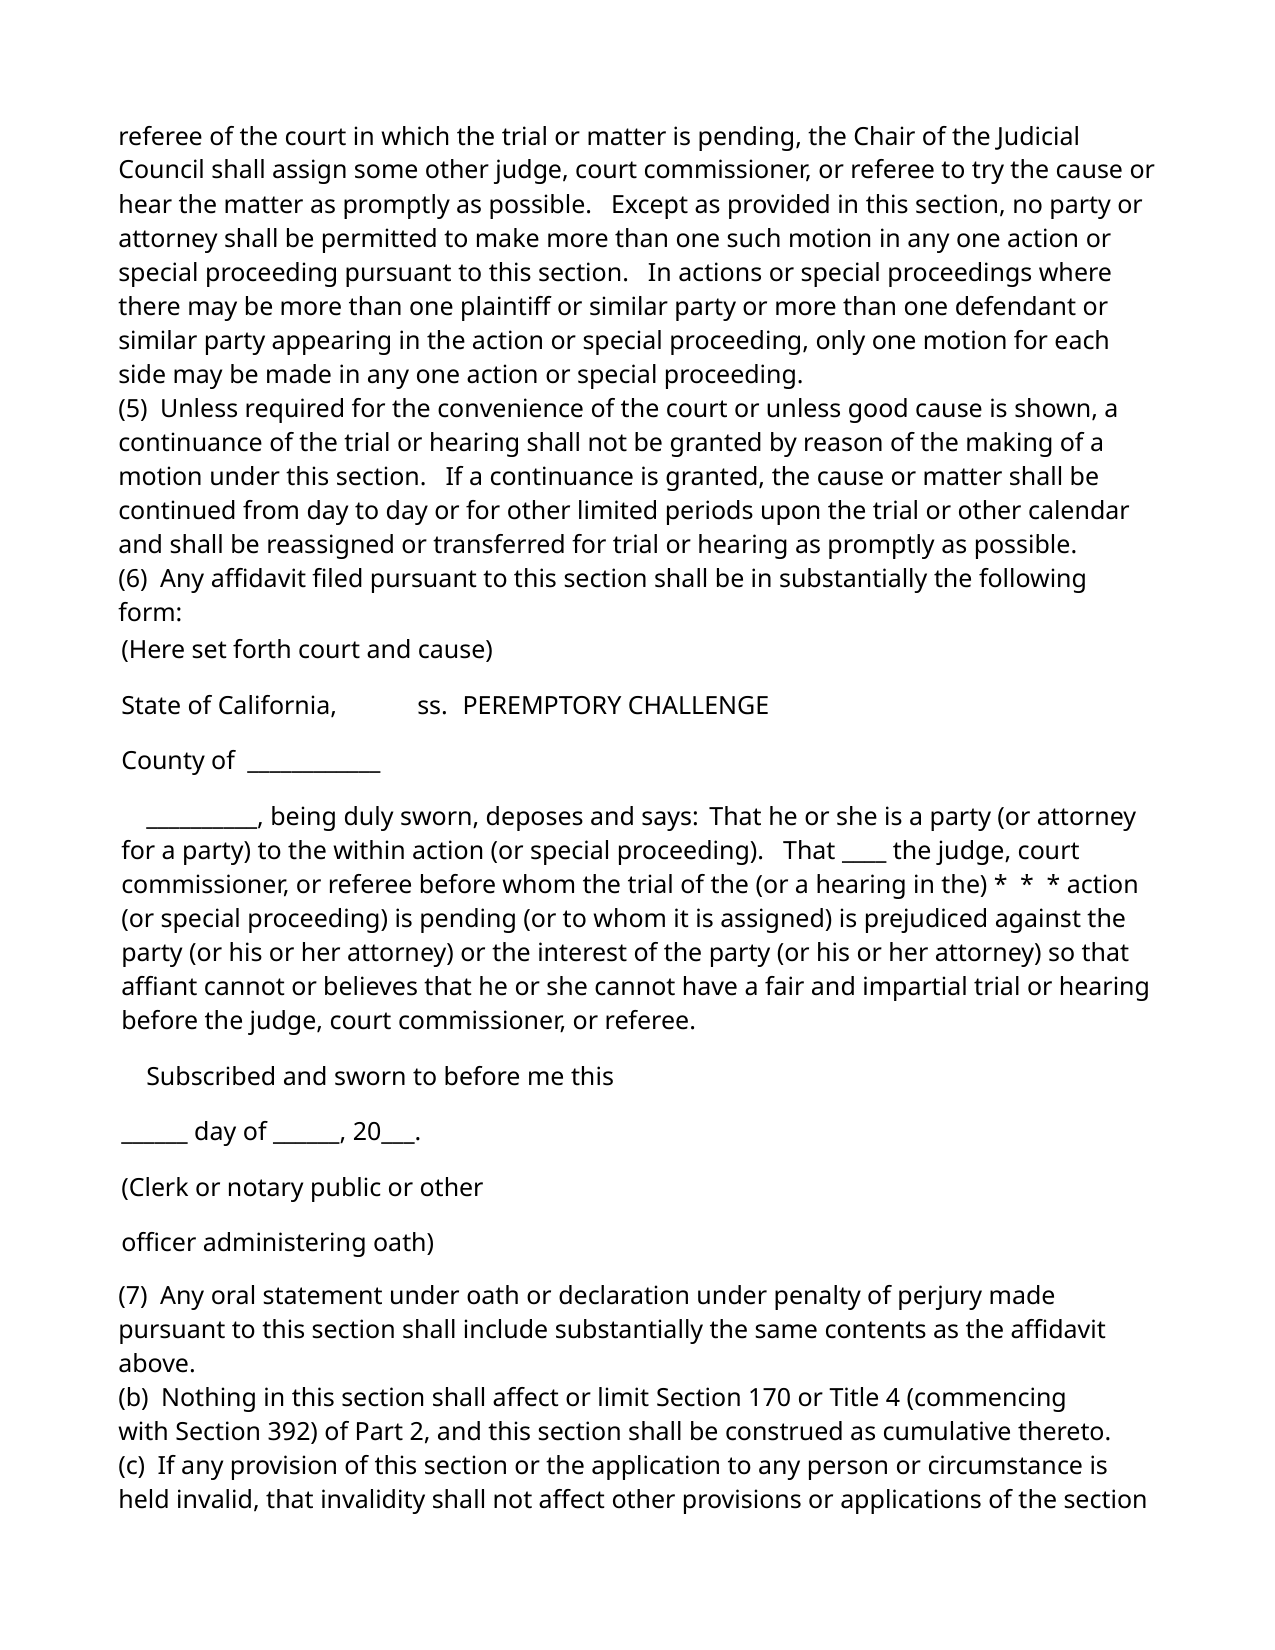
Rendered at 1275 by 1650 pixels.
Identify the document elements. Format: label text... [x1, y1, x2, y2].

table_cell [651, 1222, 667, 1278]
table_header [651, 1056, 667, 1111]
table_header (Here set forth court and cause) [118, 629, 534, 684]
table_header Subscribed and sworn to before me this [118, 1056, 651, 1111]
text (7) Any oral statement under oath or declaration under penalty of perjury made pursuant to this section shall include substantially the same contents as the affidavit above. [118, 1278, 1157, 1380]
text (c) If any provision of this section or the application to any person or circumstance is held invalid, that invalidity shall not affect other provisions or applications of the section [118, 1448, 1157, 1516]
table_cell County of ____________ [118, 740, 414, 796]
table_header PEREMPTORY CHALLENGE [460, 685, 799, 740]
table_header __________, being duly sworn, deposes and says: That he or she is a party (or attorney for a party) to the within action (or special proceeding). That ____ the judge, court commissioner, or referee before whom the trial of the (or a hearing in the) * * * action (or special proceeding) is pending (or to whom it is assigned) is prejudiced against the party (or his or her attorney) or the interest of the party (or his or her attorney) so that affiant cannot or believes that he or she cannot have a fair and impartial trial or hearing before the judge, court commissioner, or referee. [118, 796, 1157, 1056]
table_cell officer administering oath) [118, 1222, 651, 1278]
table_cell [651, 1167, 667, 1222]
text (b) Nothing in this section shall affect or limit Section 170 or Title 4 (commencing with Section 392) of Part 2, and this section shall be construed as cumulative thereto. [118, 1380, 1157, 1448]
table_cell ______ day of ______, 20___. [118, 1111, 651, 1167]
table_cell [460, 740, 799, 796]
table_header ss. [414, 685, 459, 740]
table_cell (Clerk or notary public or other [118, 1167, 651, 1222]
text (5) Unless required for the convenience of the court or unless good cause is shown, a continuance of the trial or hearing shall not be granted by reason of the making of a motion under this section. If a continuance is granted, the cause or matter shall be continued from day to day or for other limited periods upon the trial or other calendar and shall be reassigned or transferred for trial or hearing as promptly as possible. [118, 391, 1157, 561]
table_cell [414, 740, 459, 796]
table_header State of California, [118, 685, 414, 740]
text (6) Any affidavit filed pursuant to this section shall be in substantially the following form: [118, 561, 1157, 629]
text referee of the court in which the trial or matter is pending, the Chair of the Judicial Council shall assign some other judge, court commissioner, or referee to try the cause or hear the matter as promptly as possible. Except as provided in this section, no party or attorney shall be permitted to make more than one such motion in any one action or special proceeding pursuant to this section. In actions or special proceedings where there may be more than one plaintiff or similar party or more than one defendant or similar party appearing in the action or special proceeding, only one motion for each side may be made in any one action or special proceeding. [118, 118, 1157, 391]
table_cell [651, 1111, 667, 1167]
